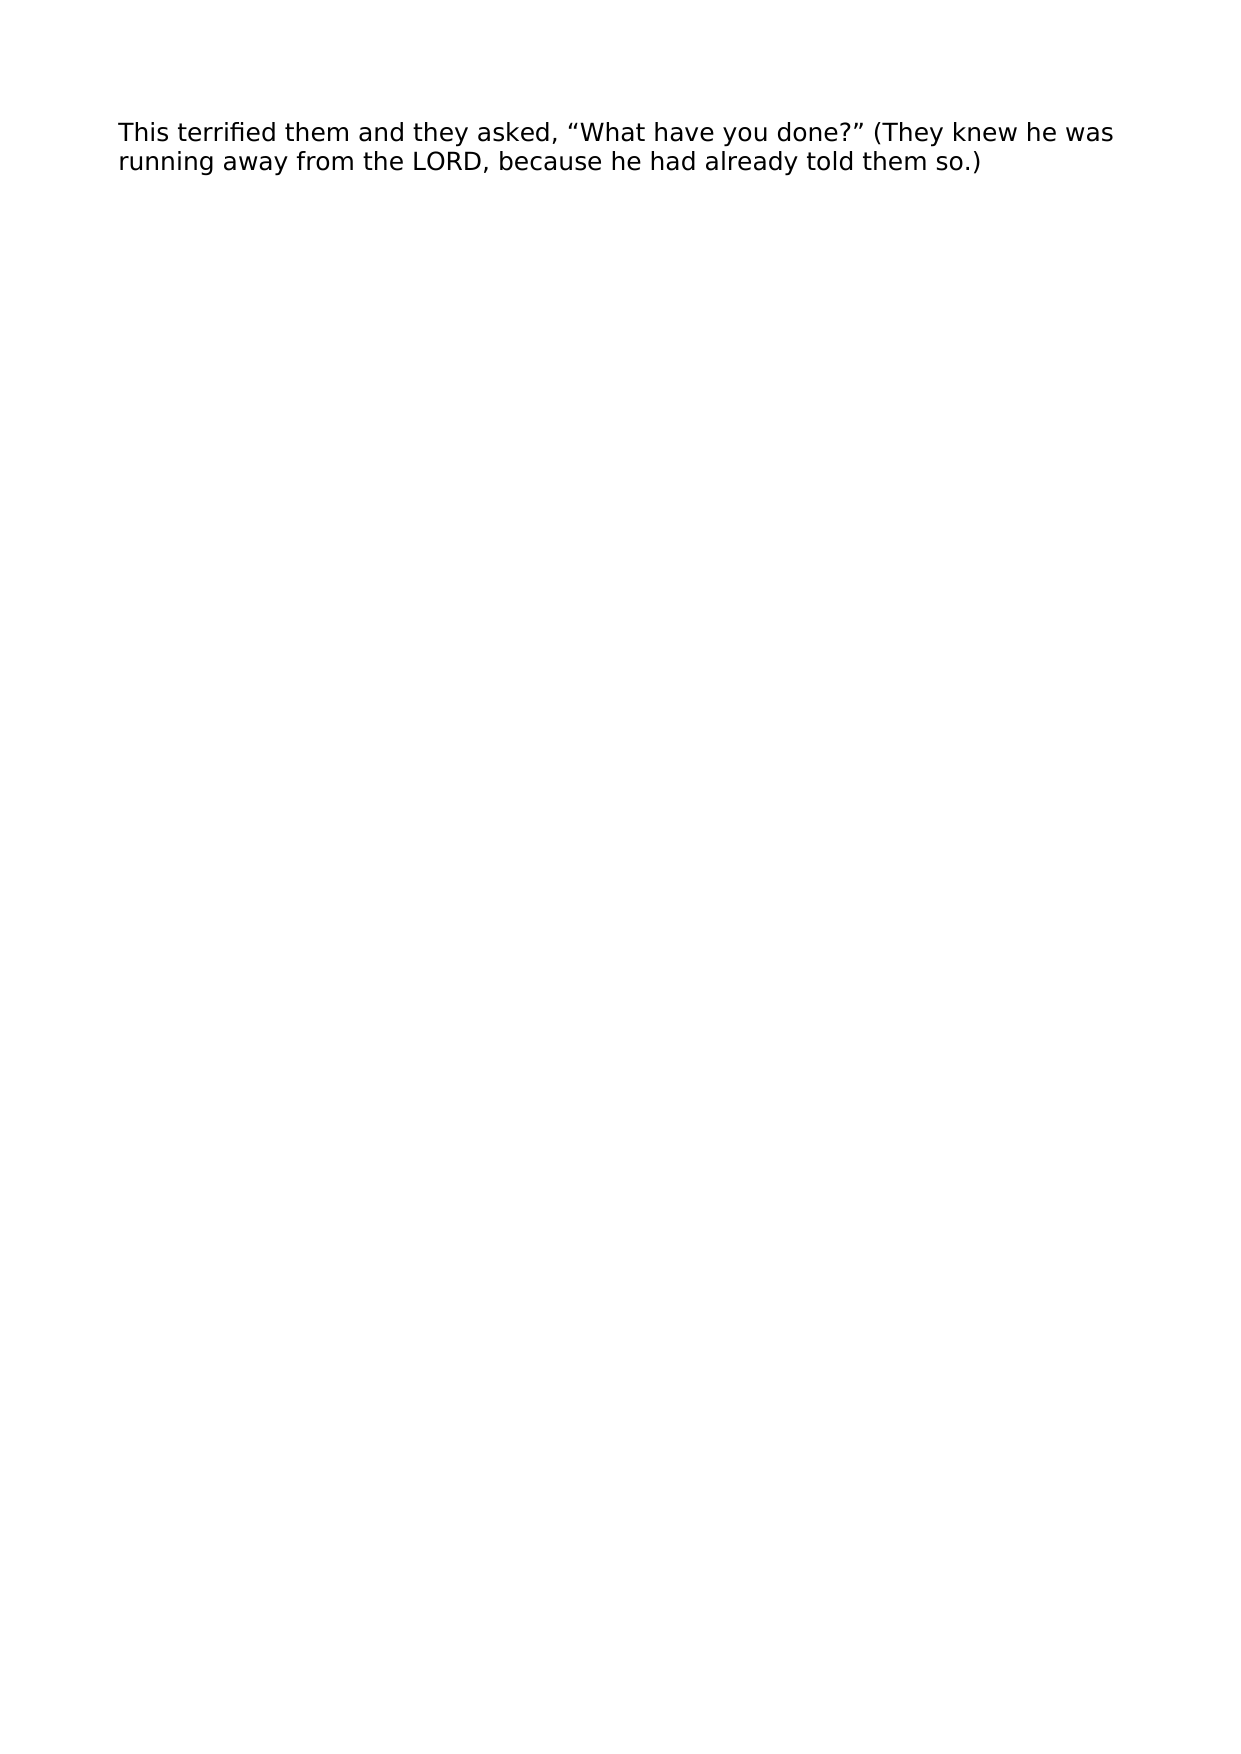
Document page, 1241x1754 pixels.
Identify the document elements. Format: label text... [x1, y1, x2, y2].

text This terrified them and they asked, “What have you done?” (They knew he was running away from the LORD, because he had already told them so.) [118, 118, 1122, 176]
